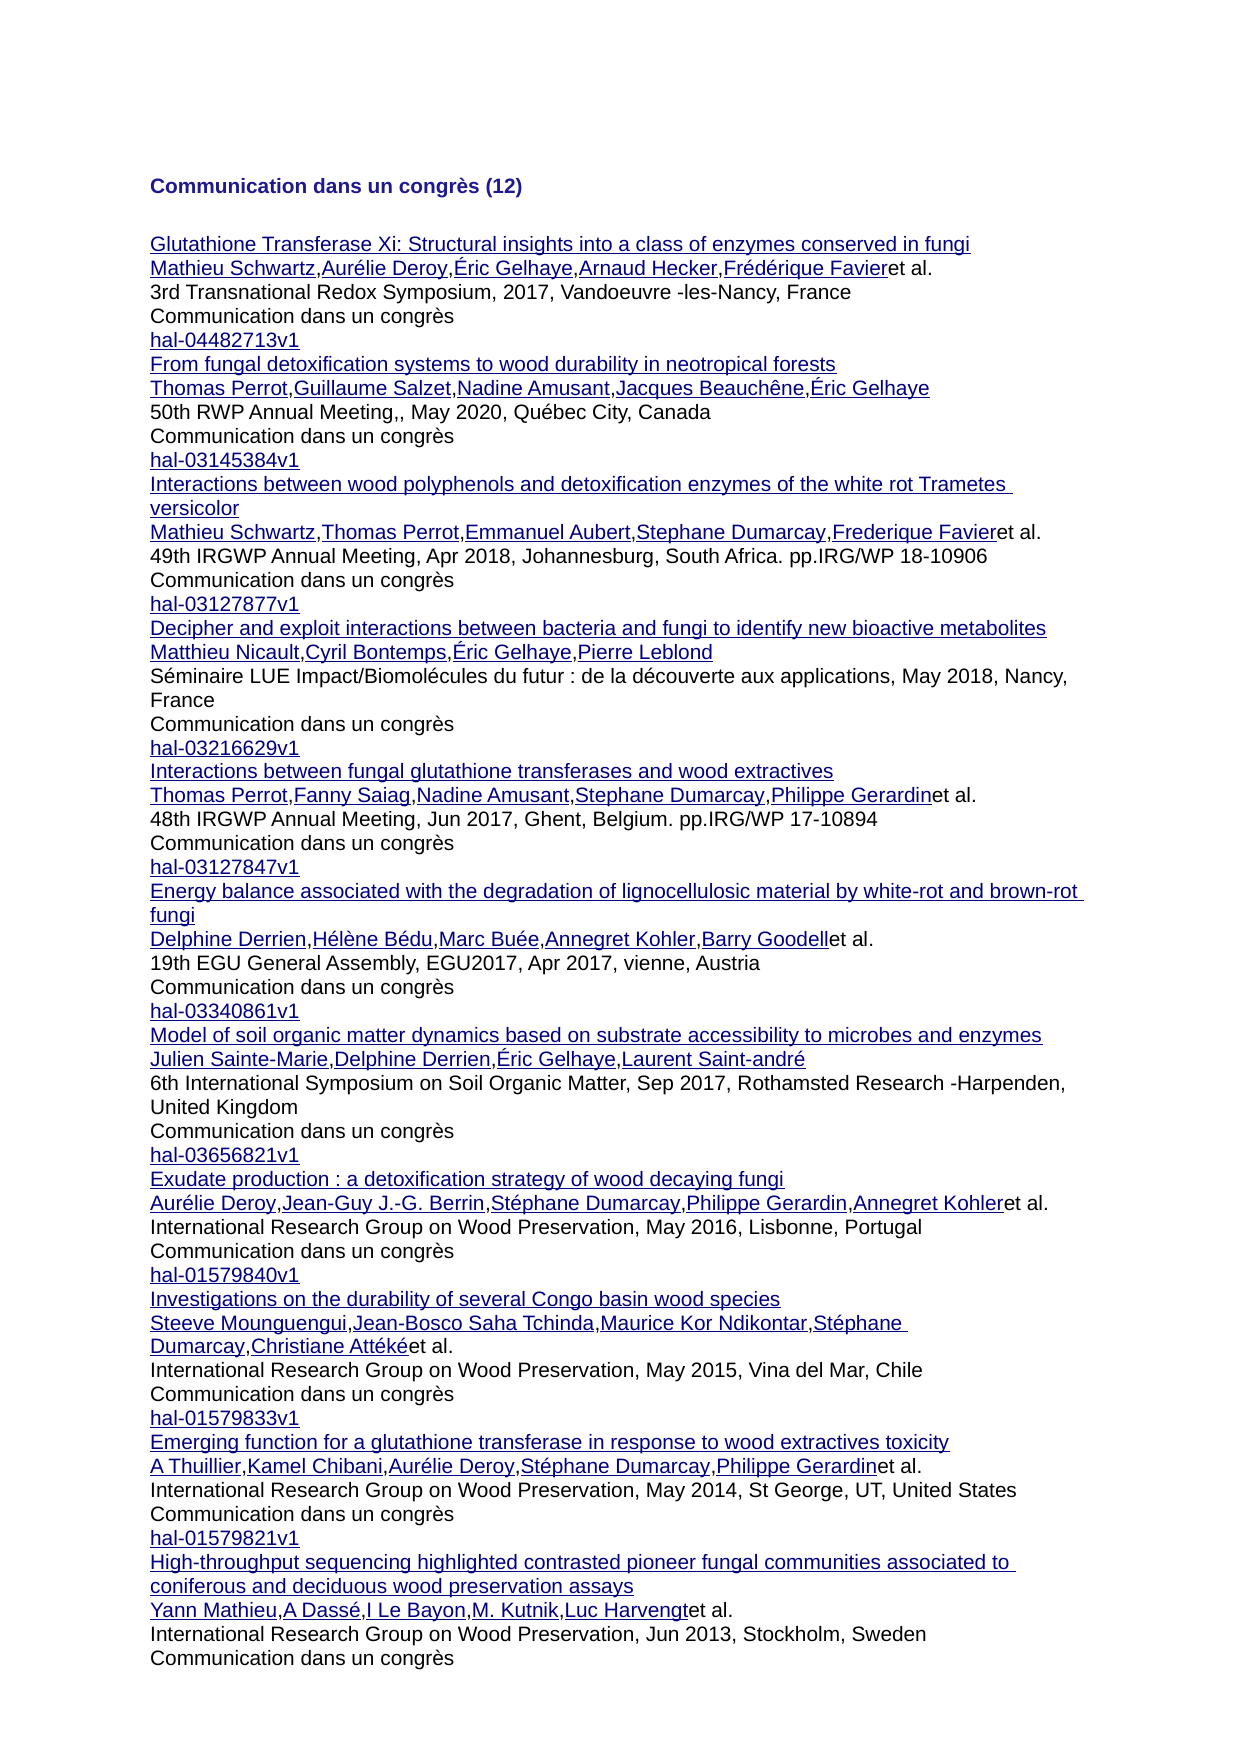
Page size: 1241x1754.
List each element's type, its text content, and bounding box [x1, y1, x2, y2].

table_cell Model of soil organic matter dynamics based on substrate accessibility to microbes and enzymes Julien Sainte-Marie,Delphine Derrien,Éric Gelhaye,Laurent Saint‐andré 6th International Symposium on Soil Organic Matter, Sep 2017, Rothamsted Research -Harpenden, United Kingdom Communication dans un congrès hal-03656821v1 [150, 1023, 1090, 1167]
table_cell High-throughput sequencing highlighted contrasted pioneer fungal communities associated to coniferous and deciduous wood preservation assays Yann Mathieu,A Dassé,I Le Bayon,M. Kutnik,Luc Harvengtet al. International Research Group on Wood Preservation, Jun 2013, Stockholm, Sweden Communication dans un congrès [150, 1550, 1090, 1670]
table_cell Investigations on the durability of several Congo basin wood species Steeve Mounguengui,Jean-Bosco Saha Tchinda,Maurice Kor Ndikontar,Stéphane Dumarcay,Christiane Attékéet al. International Research Group on Wood Preservation, May 2015, Vina del Mar, Chile Communication dans un congrès hal-01579833v1 [150, 1286, 1090, 1430]
table_cell Emerging function for a glutathione transferase in response to wood extractives toxicity A Thuillier,Kamel Chibani,Aurélie Deroy,Stéphane Dumarcay,Philippe Gerardinet al. International Research Group on Wood Preservation, May 2014, St George, UT, United States Communication dans un congrès hal-01579821v1 [150, 1430, 1090, 1550]
table_cell Energy balance associated with the degradation of lignocellulosic material by white-rot and brown-rot fungi Delphine Derrien,Hélène Bédu,Marc Buée,Annegret Kohler,Barry Goodellet al. 19th EGU General Assembly, EGU2017, Apr 2017, vienne, Austria Communication dans un congrès hal-03340861v1 [150, 879, 1090, 1023]
table_cell Decipher and exploit interactions between bacteria and fungi to identify new bioactive metabolites Matthieu Nicault,Cyril Bontemps,Éric Gelhaye,Pierre Leblond Séminaire LUE Impact/Biomolécules du futur : de la découverte aux applications, May 2018, Nancy, France Communication dans un congrès hal-03216629v1 [150, 616, 1090, 759]
table_cell Interactions between fungal glutathione transferases and wood extractives Thomas Perrot,Fanny Saiag,Nadine Amusant,Stephane Dumarcay,Philippe Gerardinet al. 48th IRGWP Annual Meeting, Jun 2017, Ghent, Belgium. pp.IRG/WP 17-10894 Communication dans un congrès hal-03127847v1 [150, 759, 1090, 879]
table_header Glutathione Transferase Xi: Structural insights into a class of enzymes conserved in fungi Mathieu Schwartz,Aurélie Deroy,Éric Gelhaye,Arnaud Hecker,Frédérique Favieret al. 3rd Transnational Redox Symposium, 2017, Vandoeuvre -les-Nancy, France Communication dans un congrès hal-04482713v1 [150, 232, 1090, 352]
table_cell From fungal detoxification systems to wood durability in neotropical forests Thomas Perrot,Guillaume Salzet,Nadine Amusant,Jacques Beauchêne,Éric Gelhaye 50th RWP Annual Meeting,, May 2020, Québec City, Canada Communication dans un congrès hal-03145384v1 [150, 352, 1090, 472]
subtitle Communication dans un congrès (12) [150, 174, 1090, 198]
table_cell Exudate production : a detoxification strategy of wood decaying fungi Aurélie Deroy,Jean-Guy J.-G. Berrin,Stéphane Dumarcay,Philippe Gerardin,Annegret Kohleret al. International Research Group on Wood Preservation, May 2016, Lisbonne, Portugal Communication dans un congrès hal-01579840v1 [150, 1167, 1090, 1286]
table_cell Interactions between wood polyphenols and detoxification enzymes of the white rot Trametes versicolor Mathieu Schwartz,Thomas Perrot,Emmanuel Aubert,Stephane Dumarcay,Frederique Favieret al. 49th IRGWP Annual Meeting, Apr 2018, Johannesburg, South Africa. pp.IRG/WP 18-10906 Communication dans un congrès hal-03127877v1 [150, 472, 1090, 616]
